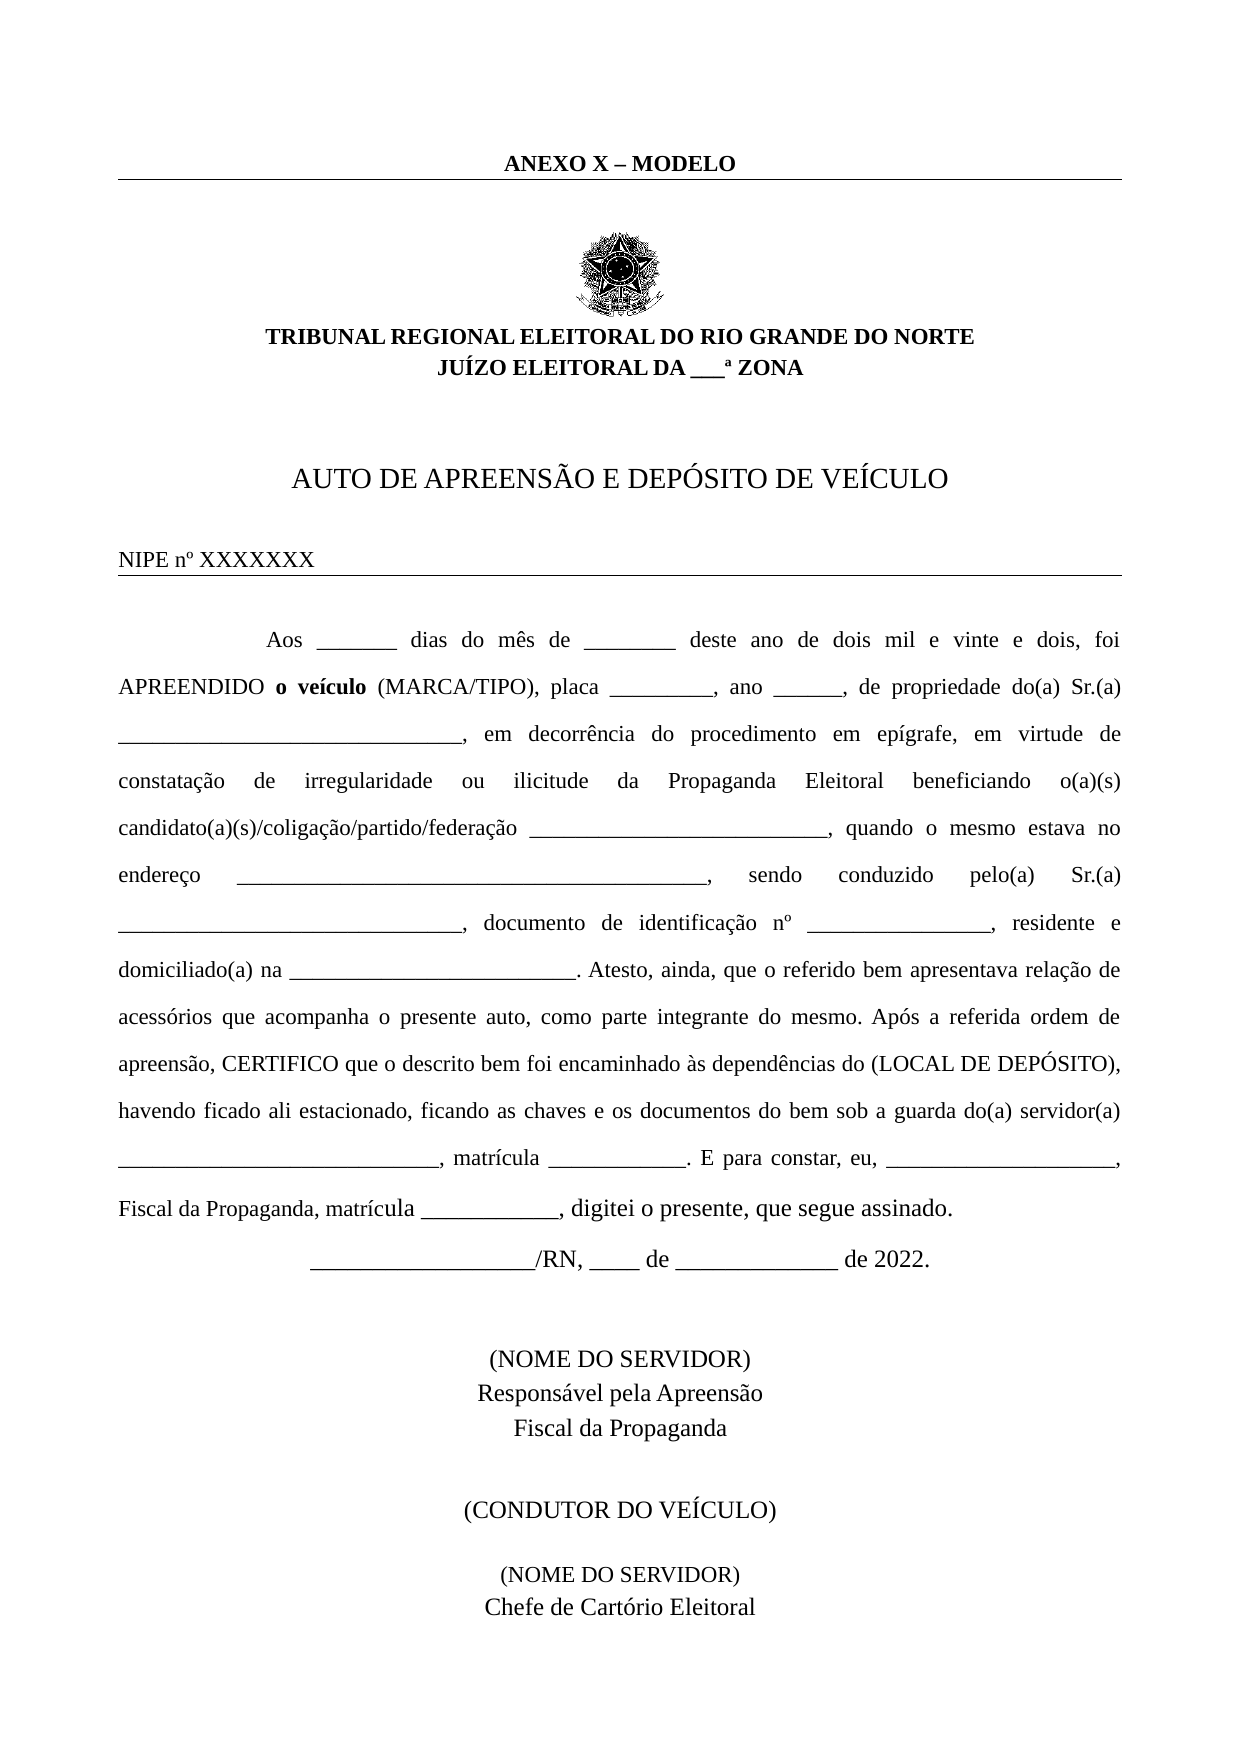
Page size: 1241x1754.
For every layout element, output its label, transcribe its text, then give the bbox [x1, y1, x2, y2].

text AUTO DE APREENSÃO E DEPÓSITO DE VEÍCULO [118, 461, 1122, 494]
text ANEXO X – MODELO [118, 150, 1122, 179]
text Responsável pela Apreensão [118, 1378, 1122, 1407]
text (NOME DO SERVIDOR) [118, 1561, 1122, 1587]
text Chefe de Cartório Eleitoral [118, 1592, 1122, 1621]
text Fiscal da Propaganda [118, 1413, 1122, 1441]
text Aos _______ dias do mês de ________ deste ano de dois mil e vinte e dois, foi APREENDIDO o veículo (MARCA/TIPO), placa _________, ano ______, de propriedade do(a) Sr.(a) ______________________________, em decorrência do procedimento em epígrafe, em virtude de constatação de irregularidade ou ilicitude da Propaganda Eleitoral beneficiando o(a)(s) candidato(a)(s)/coligação/partido/federação __________________________, quando o mesmo estava no endereço _________________________________________, sendo conduzido pelo(a) Sr.(a) ______________________________, documento de identificação nº ________________, residente e domiciliado(a) na _________________________. Atesto, ainda, que o referido bem apresentava relação de acessórios que acompanha o presente auto, como parte integrante do mesmo. Após a referida ordem de apreensão, CERTIFICO que o descrito bem foi encaminhado às dependências do (LOCAL DE DEPÓSITO), havendo ficado ali estacionado, ficando as chaves e os documentos do bem sob a guarda do(a) servidor(a) ____________________________, matrícula ____________. E para constar, eu, ____________________, Fiscal da Propaganda, matrícula ___________, digitei o presente, que segue assinado. [118, 626, 1122, 1222]
text JUÍZO ELEITORAL DA ___ª ZONA [118, 354, 1122, 381]
text TRIBUNAL REGIONAL ELEITORAL DO RIO GRANDE DO NORTE [118, 323, 1122, 349]
text (NOME DO SERVIDOR) [118, 1344, 1122, 1372]
text (CONDUTOR DO VEÍCULO) [118, 1495, 1122, 1523]
text NIPE nº XXXXXXX [118, 546, 1122, 575]
text __________________/RN, ____ de _____________ de 2022. [118, 1244, 1122, 1273]
picture [571, 230, 669, 318]
